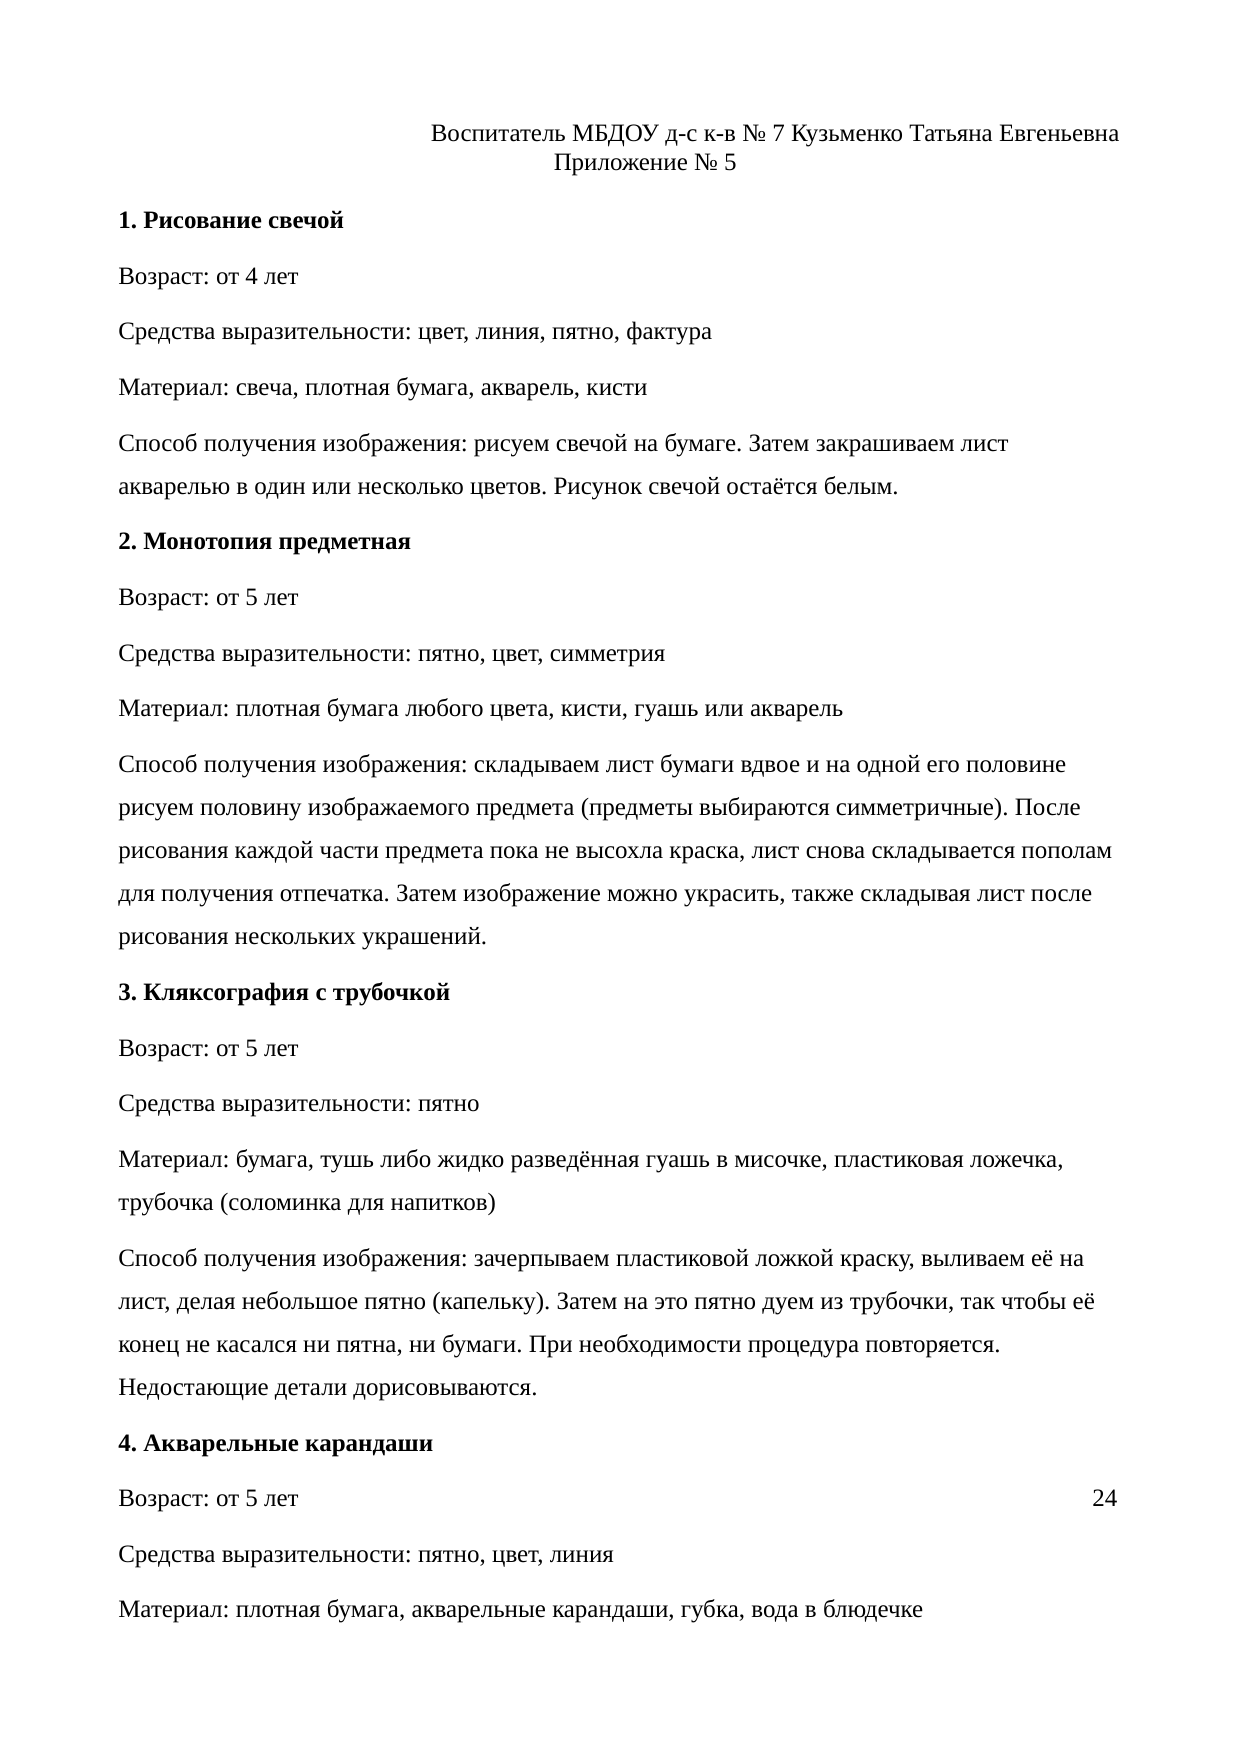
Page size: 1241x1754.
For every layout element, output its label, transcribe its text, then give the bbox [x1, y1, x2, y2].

text Возраст: от 5 лет [118, 582, 1122, 611]
text Возраст: от 5 лет [118, 1033, 1122, 1061]
text Материал: плотная бумага любого цвета, кисти, гуашь или акварель [118, 693, 1122, 722]
text 4. Акварельные карандаши [118, 1428, 1122, 1456]
text 2. Монотопия предметная [118, 526, 1122, 555]
text Материал: свеча, плотная бумага, акварель, кисти [118, 372, 1122, 401]
text Способ получения изображения: зачерпываем пластиковой ложкой краску, выливаем её на лист, делая небольшое пятно (капельку). Затем на это пятно дуем из трубочки, так чтобы её конец не касался ни пятна, ни бумаги. При необходимости процедура повторяется. Недостающие детали дорисовываются. [118, 1243, 1122, 1401]
text Возраст: от 5 лет 24 [118, 1483, 1122, 1512]
text Средства выразительности: пятно [118, 1088, 1122, 1117]
text Средства выразительности: цвет, линия, пятно, фактура [118, 316, 1122, 345]
text 1. Рисование свечой [118, 205, 1122, 234]
text Возраст: от 4 лет [118, 261, 1122, 289]
text Материал: плотная бумага, акварельные карандаши, губка, вода в блюдечке [118, 1594, 1122, 1623]
text Способ получения изображения: рисуем свечой на бумаге. Затем закрашиваем лист акварелью в один или несколько цветов. Рисунок свечой остаётся белым. [118, 428, 1122, 499]
text Способ получения изображения: складываем лист бумаги вдвое и на одной его половине рисуем половину изображаемого предмета (предметы выбираются симметричные). После рисования каждой части предмета пока не высохла краска, лист снова складывается пополам для получения отпечатка. Затем изображение можно украсить, также складывая лист после рисования нескольких украшений. [118, 749, 1122, 950]
text Материал: бумага, тушь либо жидко разведённая гуашь в мисочке, пластиковая ложечка, трубочка (соломинка для напитков) [118, 1144, 1122, 1216]
text 3. Кляксография с трубочкой [118, 977, 1122, 1006]
text Средства выразительности: пятно, цвет, симметрия [118, 638, 1122, 666]
text Средства выразительности: пятно, цвет, линия [118, 1539, 1122, 1568]
